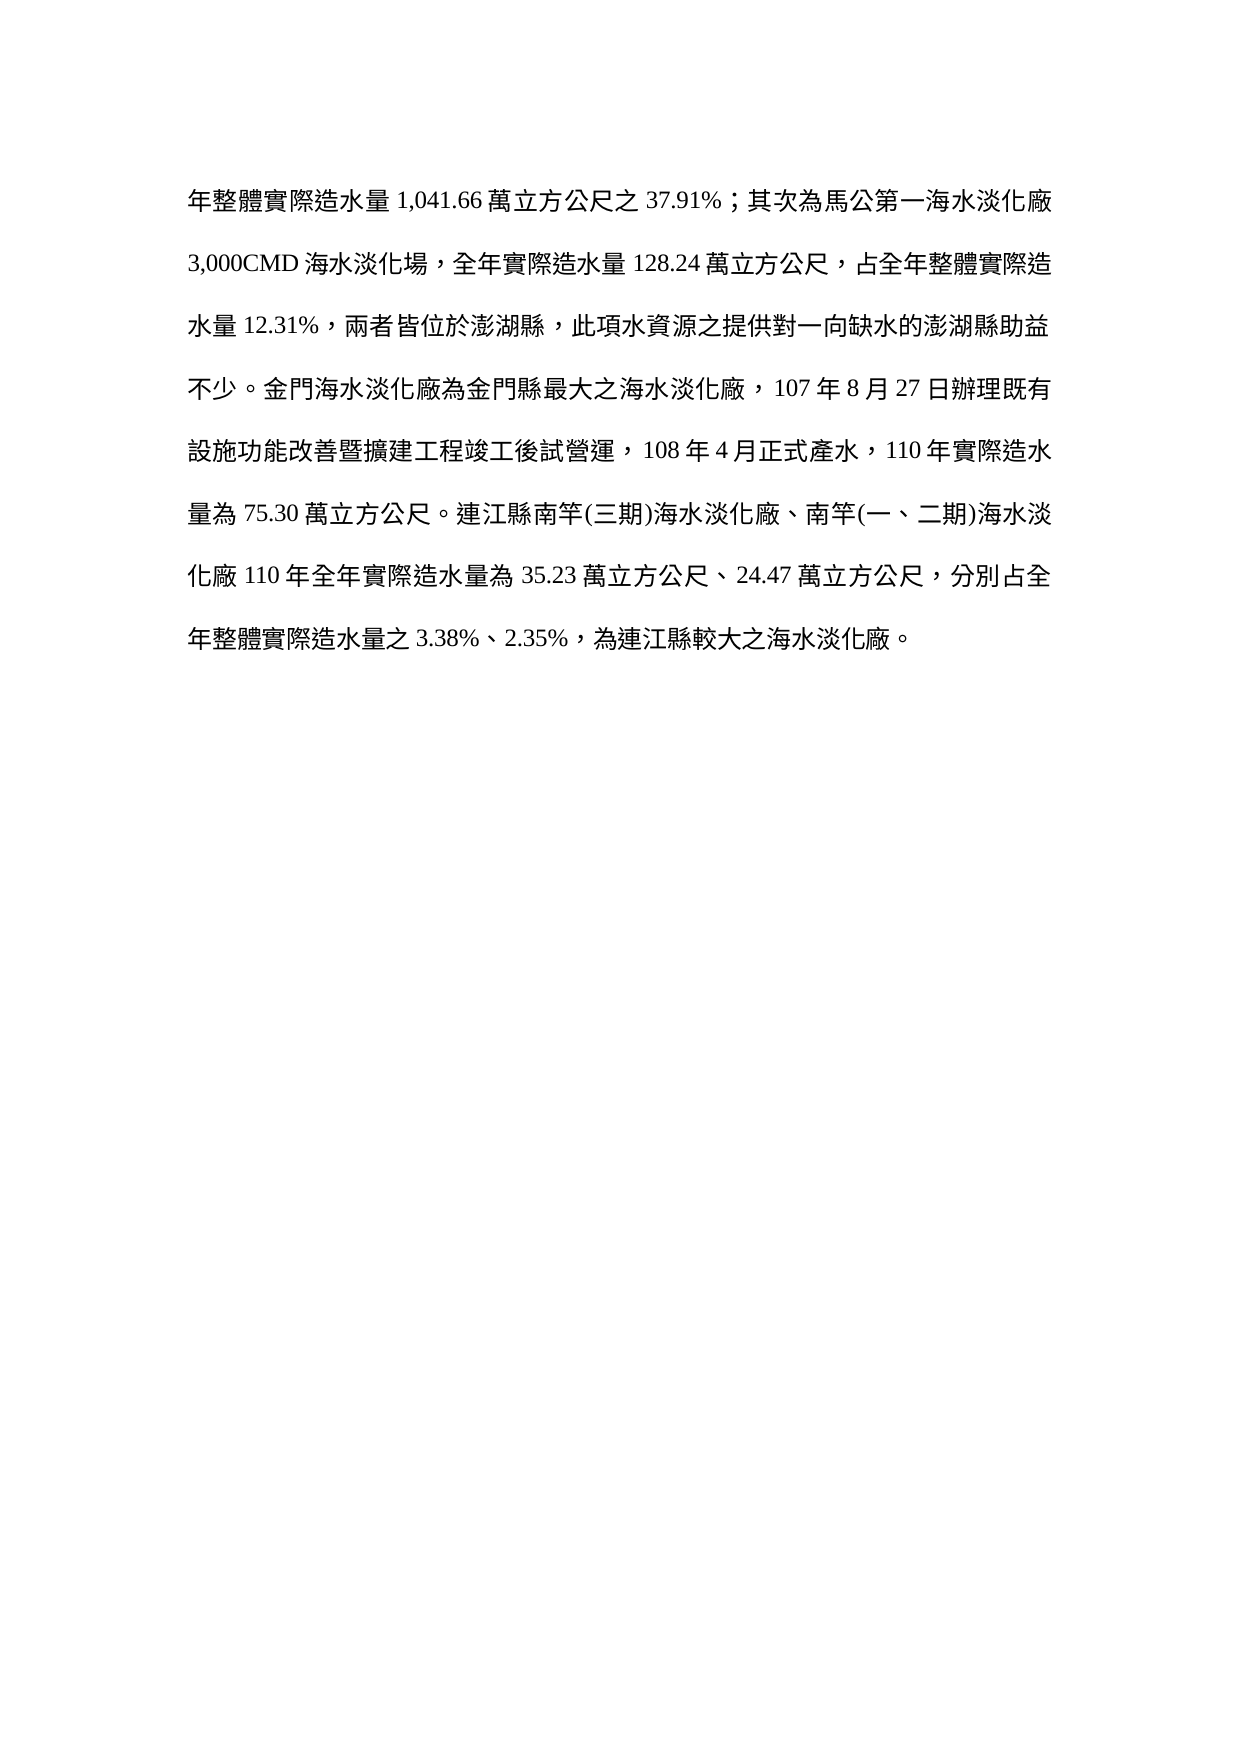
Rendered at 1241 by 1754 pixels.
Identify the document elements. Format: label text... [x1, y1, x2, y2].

text 年整體實際造水量1,041.66萬立方公尺之37.91%；其次為馬公第一海水淡化廠3,000CMD海水淡化場，全年實際造水量128.24萬立方公尺，占全年整體實際造水量12.31%，兩者皆位於澎湖縣，此項水資源之提供對一向缺水的澎湖縣助益不少。金門海水淡化廠為金門縣最大之海水淡化廠，107年8月27日辦理既有設施功能改善暨擴建工程竣工後試營運，108年4月正式產水，110年實際造水量為75.30萬立方公尺。連江縣南竿(三期)海水淡化廠、南竿(一、二期)海水淡化廠110年全年實際造水量為35.23萬立方公尺、24.47萬立方公尺，分別占全年整體實際造水量之3.38%、2.35%，為連江縣較大之海水淡化廠。 [187, 158, 1053, 658]
